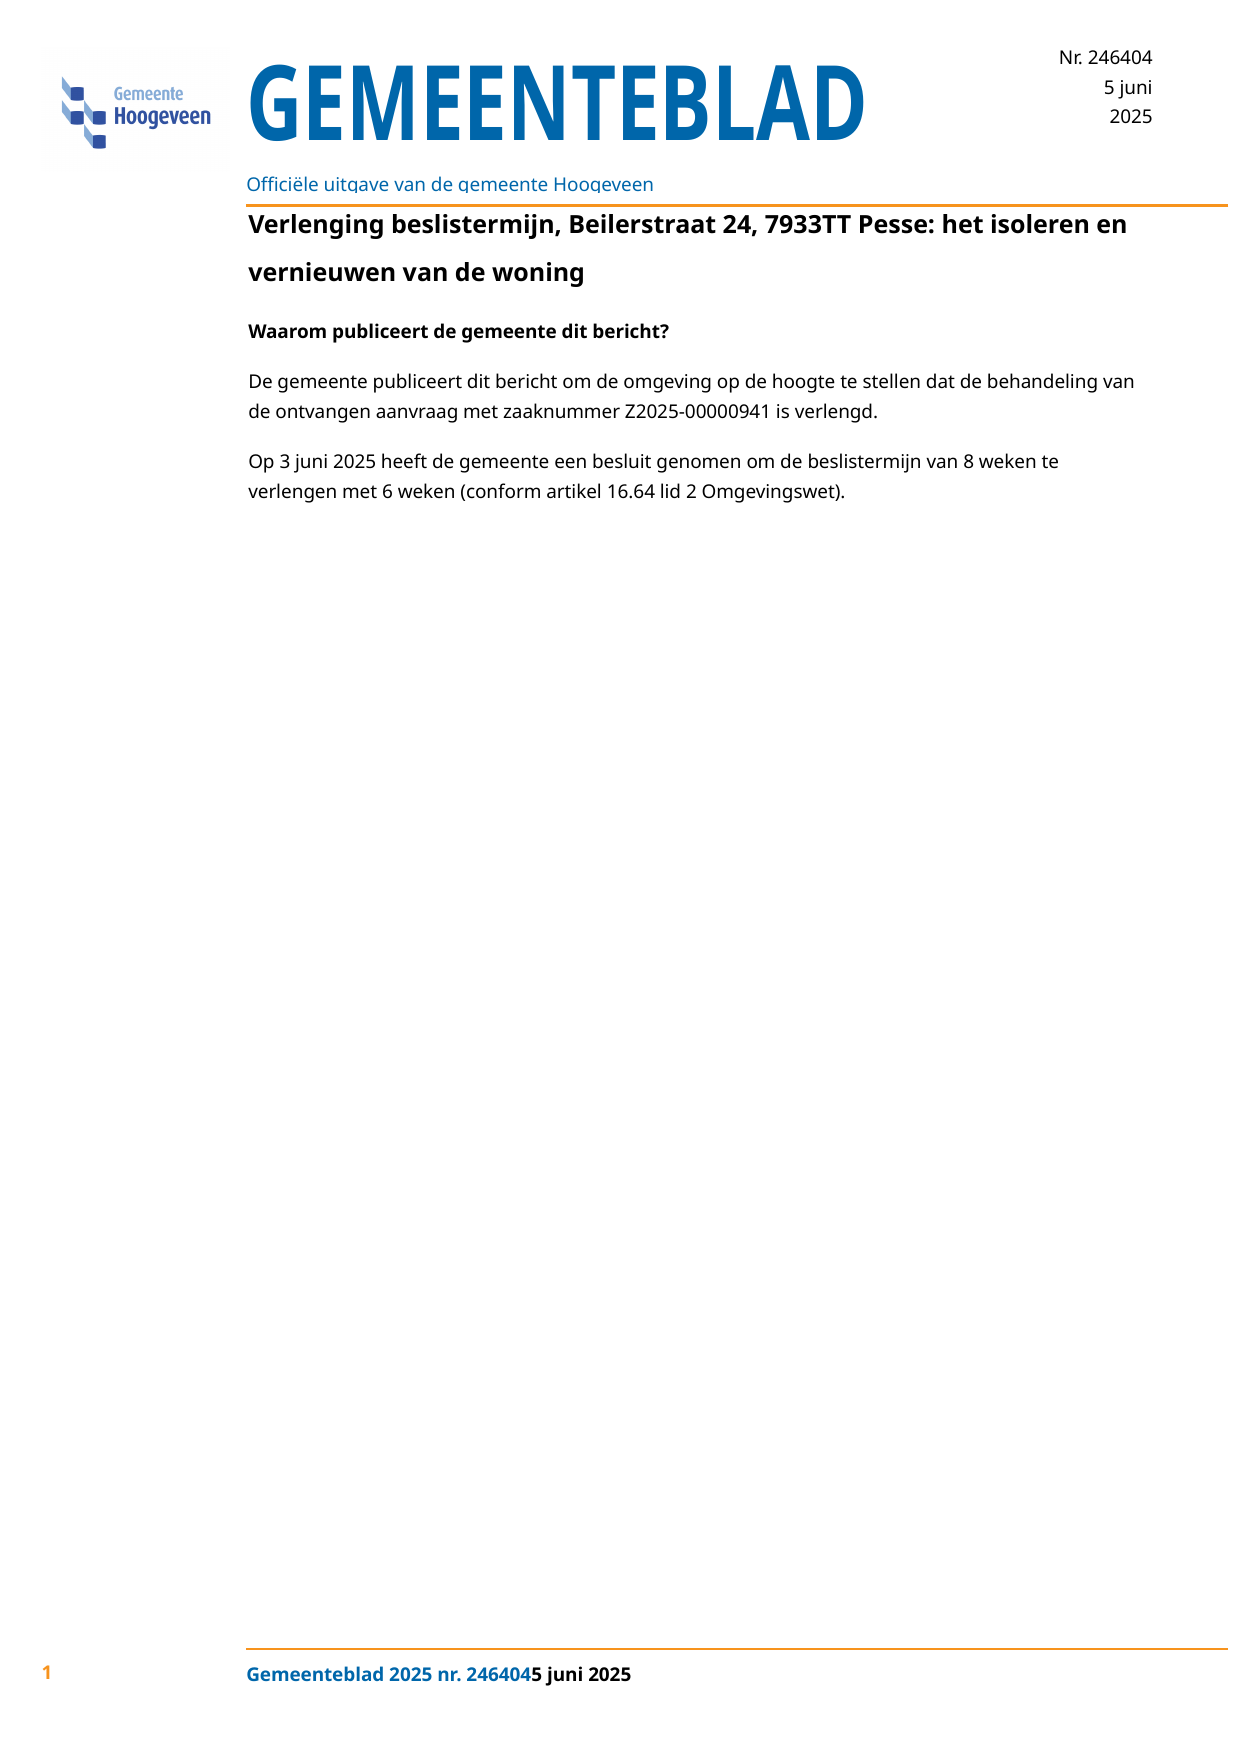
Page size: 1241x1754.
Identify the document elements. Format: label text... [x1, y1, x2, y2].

text Op 3 juni 2025 heeft de gemeente een besluit genomen om de beslistermijn van 8 weken te verlengen met 6 weken (conform artikel 16.64 lid 2 Omgevingswet). [248, 448, 1152, 504]
picture [41, 47, 231, 172]
text Verlenging beslistermijn, Beilerstraat 24, 7933TT Pesse: het isoleren en vernieuwen van de woning [248, 207, 1152, 288]
text De gemeente publiceert dit bericht om de omgeving op de hoogte te stellen dat de behandeling van de ontvangen aanvraag met zaaknummer Z2025-00000941 is verlengd. [248, 368, 1152, 424]
text Waarom publiceert de gemeente dit bericht? [248, 318, 1152, 344]
